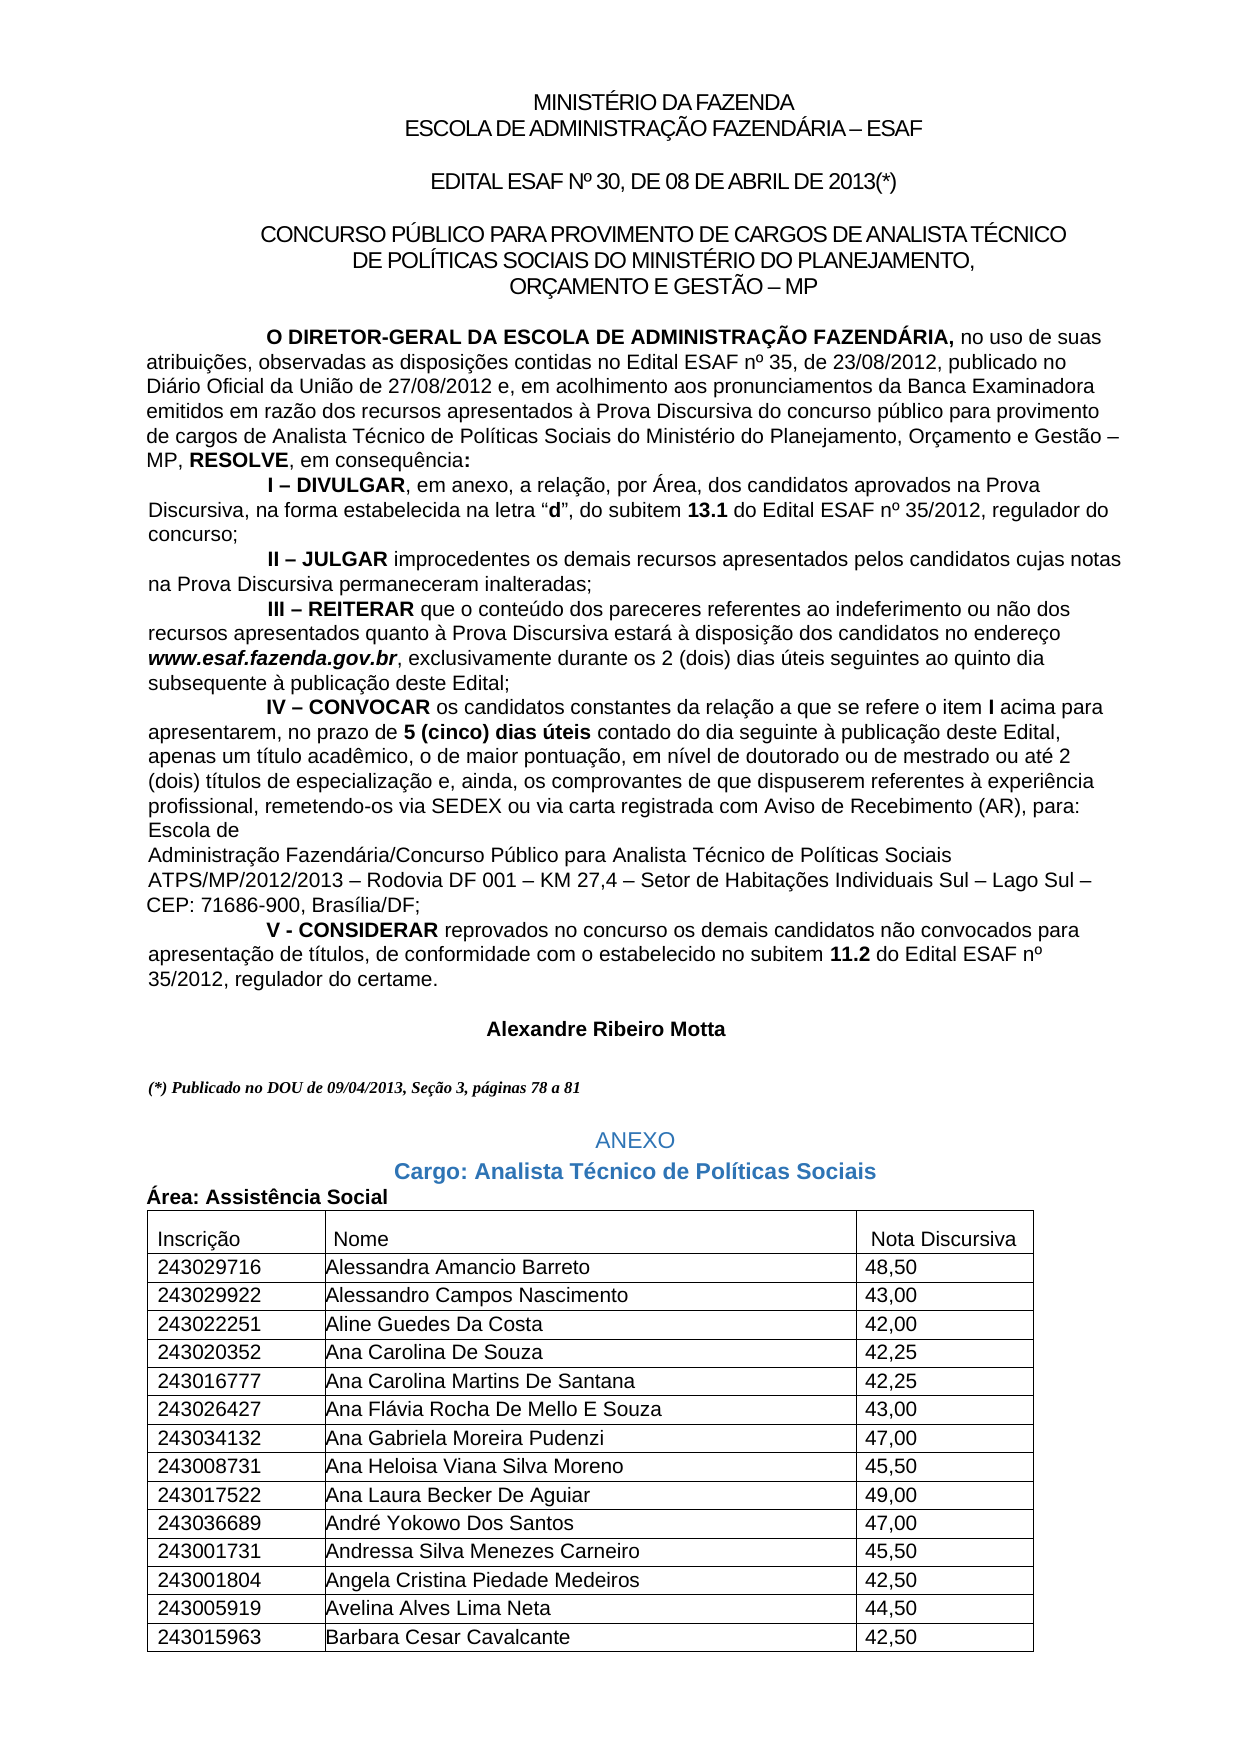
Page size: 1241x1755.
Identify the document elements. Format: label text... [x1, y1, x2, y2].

table_cell Alessandro Campos Nascimento [326, 1283, 856, 1310]
text I – DIVULGAR, em anexo, a relação, por Área, dos candidatos aprovados na Prova Discursiva, na forma estabelecida na letra “d”, do subitem 13.1 do Edital ESAF nº 35/2012, regulador do concurso; [148, 473, 1123, 546]
table_cell Aline Guedes Da Costa [326, 1311, 856, 1338]
table_cell 44,50 [857, 1595, 1033, 1623]
table_cell 243008731 [148, 1453, 325, 1481]
table_cell Alessandra Amancio Barreto [326, 1254, 856, 1282]
table_cell 42,50 [857, 1567, 1033, 1594]
table_cell 43,00 [857, 1283, 1033, 1310]
table_cell Ana Laura Becker De Aguiar [326, 1482, 856, 1509]
text II – JULGAR improcedentes os demais recursos apresentados pelos candidatos cujas notas na Prova Discursiva permaneceram inalteradas; [148, 547, 1123, 596]
table_cell 243001804 [148, 1567, 325, 1594]
table_cell 47,00 [857, 1510, 1033, 1537]
table_cell 243036689 [148, 1510, 325, 1537]
table_cell Ana Carolina Martins De Santana [326, 1368, 856, 1395]
table_cell 243016777 [148, 1368, 325, 1395]
table_cell 42,25 [857, 1368, 1033, 1395]
table_cell Ana Heloisa Viana Silva Moreno [326, 1453, 856, 1481]
text ATPS/MP/2012/2013 – Rodovia DF 001 – KM 27,4 – Setor de Habitações Individuais Sul – Lago Sul – CEP: 71686-900, Brasília/DF; [146, 868, 1123, 916]
text (*) Publicado no DOU de 09/04/2013, Seção 3, páginas 78 a 81 [148, 1071, 1123, 1099]
table_cell 243034132 [148, 1425, 325, 1452]
text V - CONSIDERAR reprovados no concurso os demais candidatos não convocados para apresentação de títulos, de conformidade com o estabelecido no subitem 11.2 do Edital ESAF nº 35/2012, regulador do certame. [148, 917, 1123, 991]
table_cell 243015963 [148, 1624, 325, 1651]
text EDITAL ESAF Nº 30, DE 08 DE ABRIL DE 2013(*) [148, 168, 1123, 194]
text MINISTÉRIO DA FAZENDA [148, 89, 1123, 115]
table_cell Barbara Cesar Cavalcante [326, 1624, 856, 1651]
table_header Inscrição [148, 1211, 325, 1253]
table_cell Ana Gabriela Moreira Pudenzi [326, 1425, 856, 1452]
text Alexandre Ribeiro Motta [148, 1017, 1064, 1041]
table_cell Ana Carolina De Souza [326, 1340, 856, 1367]
text Administração Fazendária/Concurso Público para Analista Técnico de Políticas Sociais [146, 843, 1123, 867]
table_cell 42,50 [857, 1624, 1033, 1651]
text O DIRETOR-GERAL DA ESCOLA DE ADMINISTRAÇÃO FAZENDÁRIA, no uso de suas atribuições, observadas as disposições contidas no Edital ESAF nº 35, de 23/08/2012, publicado no Diário Oficial da União de 27/08/2012 e, em acolhimento aos pronunciamentos da Banca Examinadora emitidos em razão dos recursos apresentados à Prova Discursiva do concurso público para provimento de cargos de Analista Técnico de Políticas Sociais do Ministério do Planejamento, Orçamento e Gestão – MP, RESOLVE, em consequência: [146, 325, 1123, 472]
table_cell 49,00 [857, 1482, 1033, 1509]
table_cell 243026427 [148, 1396, 325, 1424]
table_cell 45,50 [857, 1453, 1033, 1481]
text ORÇAMENTO E GESTÃO – MP [148, 273, 1123, 299]
table_cell 243001731 [148, 1539, 325, 1566]
table_cell Angela Cristina Piedade Medeiros [326, 1567, 856, 1594]
table_cell 243029716 [148, 1254, 325, 1282]
text III – REITERAR que o conteúdo dos pareceres referentes ao indeferimento ou não dos recursos apresentados quanto à Prova Discursiva estará à disposição dos candidatos no endereço www.esaf.fazenda.gov.br, exclusivamente durante os 2 (dois) dias úteis seguintes ao quinto dia subsequente à publicação deste Edital; [148, 597, 1123, 694]
text Área: Assistência Social [146, 1185, 1123, 1209]
table_cell Ana Flávia Rocha De Mello E Souza [326, 1396, 856, 1424]
table_cell 42,25 [857, 1340, 1033, 1367]
text DE POLÍTICAS SOCIAIS DO MINISTÉRIO DO PLANEJAMENTO, [148, 247, 1123, 273]
table_cell 45,50 [857, 1539, 1033, 1566]
table_cell Andressa Silva Menezes Carneiro [326, 1539, 856, 1566]
table_cell André Yokowo Dos Santos [326, 1510, 856, 1537]
table_cell 43,00 [857, 1396, 1033, 1424]
subtitle Cargo: Analista Técnico de Políticas Sociais [148, 1158, 1123, 1184]
table_cell 243017522 [148, 1482, 325, 1509]
table_cell 243029922 [148, 1283, 325, 1310]
table_cell Avelina Alves Lima Neta [326, 1595, 856, 1623]
table_header Nome [326, 1211, 856, 1253]
table_cell 243020352 [148, 1340, 325, 1367]
text IV – CONVOCAR os candidatos constantes da relação a que se refere o item I acima para apresentarem, no prazo de 5 (cinco) dias úteis contado do dia seguinte à publicação deste Edital, apenas um título acadêmico, o de maior pontuação, em nível de doutorado ou de mestrado ou até 2 (dois) títulos de especialização e, ainda, os comprovantes de que dispuserem referentes à experiência profissional, remetendo-os via SEDEX ou via carta registrada com Aviso de Recebimento (AR), para: Escola de [148, 695, 1123, 842]
table_cell 42,00 [857, 1311, 1033, 1338]
subtitle ANEXO [148, 1127, 1123, 1153]
table_header Nota Discursiva [857, 1211, 1033, 1253]
table_cell 48,50 [857, 1254, 1033, 1282]
table_cell 243022251 [148, 1311, 325, 1338]
table_cell 47,00 [857, 1425, 1033, 1452]
text CONCURSO PÚBLICO PARA PROVIMENTO DE CARGOS DE ANALISTA TÉCNICO [148, 221, 1123, 247]
text ESCOLA DE ADMINISTRAÇÃO FAZENDÁRIA – ESAF [148, 115, 1123, 141]
table_cell 243005919 [148, 1595, 325, 1623]
